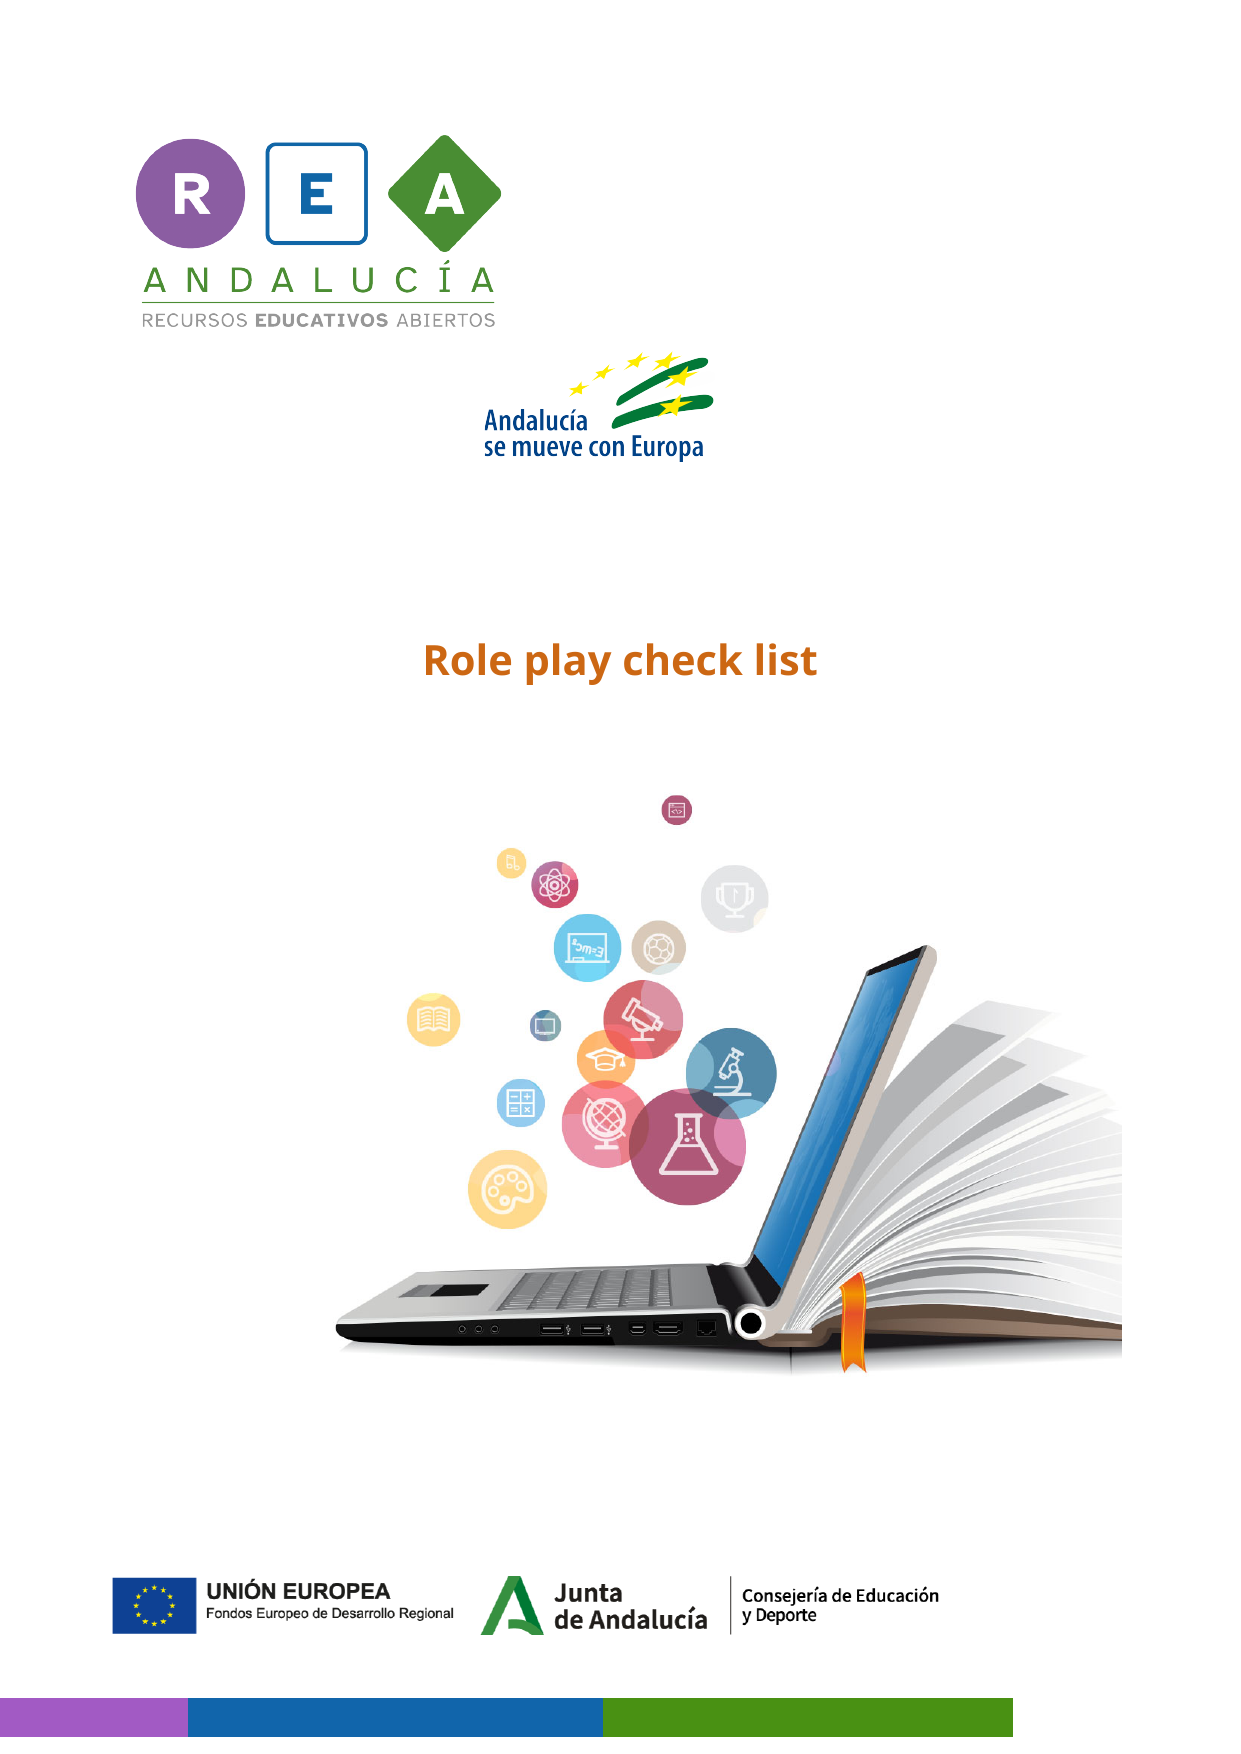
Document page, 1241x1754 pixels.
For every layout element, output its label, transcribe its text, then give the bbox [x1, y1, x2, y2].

title Role play check list [118, 631, 1122, 687]
picture [118, 118, 715, 462]
picture [0, 1490, 1013, 1737]
picture [290, 762, 1122, 1404]
